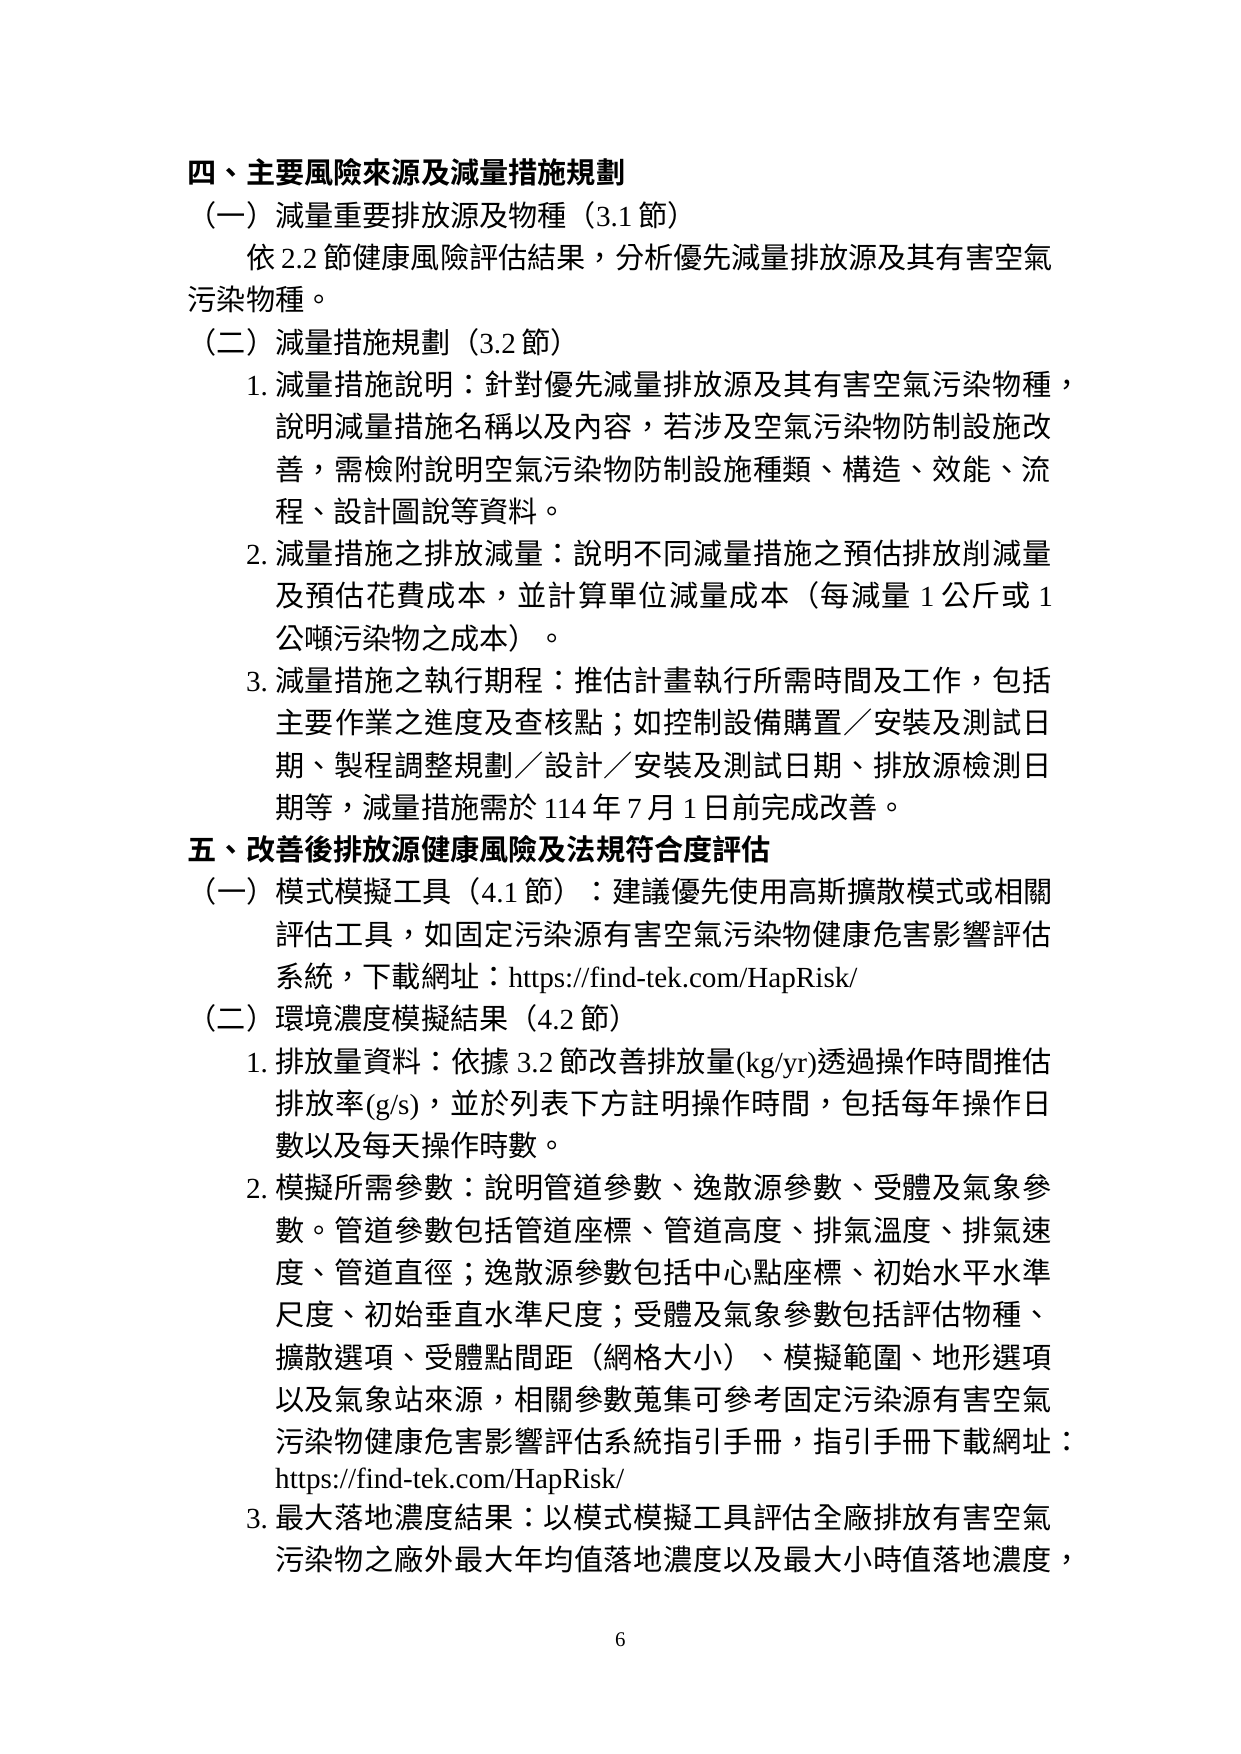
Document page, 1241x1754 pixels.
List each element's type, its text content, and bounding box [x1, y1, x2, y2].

list 減量措施之執行期程：推估計畫執行所需時間及工作，包括主要作業之進度及查核點；如控制設備購置∕安裝及測試日期、製程調整規劃∕設計∕安裝及測試日期、排放源檢測日期等，減量措施需於114年7月1日前完成改善。 [246, 657, 1053, 827]
list 排放量資料：依據3.2節改善排放量(kg/yr)透過操作時間推估排放率(g/s)，並於列表下方註明操作時間，包括每年操作日數以及每天操作時數。 [246, 1038, 1053, 1165]
text （二）環境濃度模擬結果（4.2節） [187, 996, 1053, 1038]
text 五、改善後排放源健康風險及法規符合度評估 [187, 827, 1053, 869]
list 減量措施說明：針對優先減量排放源及其有害空氣污染物種，說明減量措施名稱以及內容，若涉及空氣污染物防制設施改善，需檢附說明空氣污染物防制設施種類、構造、效能、流程、設計圖說等資料。 [246, 361, 1053, 531]
text （一）模式模擬工具（4.1節）：建議優先使用高斯擴散模式或相關評估工具，如固定污染源有害空氣污染物健康危害影響評估系統，下載網址：https://find-tek.com/HapRisk/ [187, 869, 1053, 996]
text 依2.2節健康風險評估結果，分析優先減量排放源及其有害空氣污染物種。 [187, 234, 1053, 319]
text （一）減量重要排放源及物種（3.1節） [187, 192, 1053, 234]
text （二）減量措施規劃（3.2節） [187, 319, 1053, 361]
text 四、主要風險來源及減量措施規劃 [187, 150, 1053, 192]
list 減量措施之排放減量：說明不同減量措施之預估排放削減量及預估花費成本，並計算單位減量成本（每減量1公斤或1公噸污染物之成本）。 [246, 531, 1053, 657]
list 模擬所需參數：說明管道參數、逸散源參數、受體及氣象參數。管道參數包括管道座標、管道高度、排氣溫度、排氣速度、管道直徑；逸散源參數包括中心點座標、初始水平水準尺度、初始垂直水準尺度；受體及氣象參數包括評估物種、擴散選項、受體點間距（網格大小）、模擬範圍、地形選項以及氣象站來源，相關參數蒐集可參考固定污染源有害空氣污染物健康危害影響評估系統指引手冊，指引手冊下載網址：https://find-tek.com/HapRisk/ [246, 1165, 1053, 1494]
list 最大落地濃度結果：以模式模擬工具評估全廠排放有害空氣污染物之廠外最大年均值落地濃度以及最大小時值落地濃度，可參考固定污染源有害空氣污染物健康危害影響評估系統執行模擬，相關操作說明可參考固定污染源有害空氣污染物健康危害影響評估系統操作手冊，操作手冊下載網址：https://find-tek.com/HapRisk/ [246, 1494, 1053, 1579]
